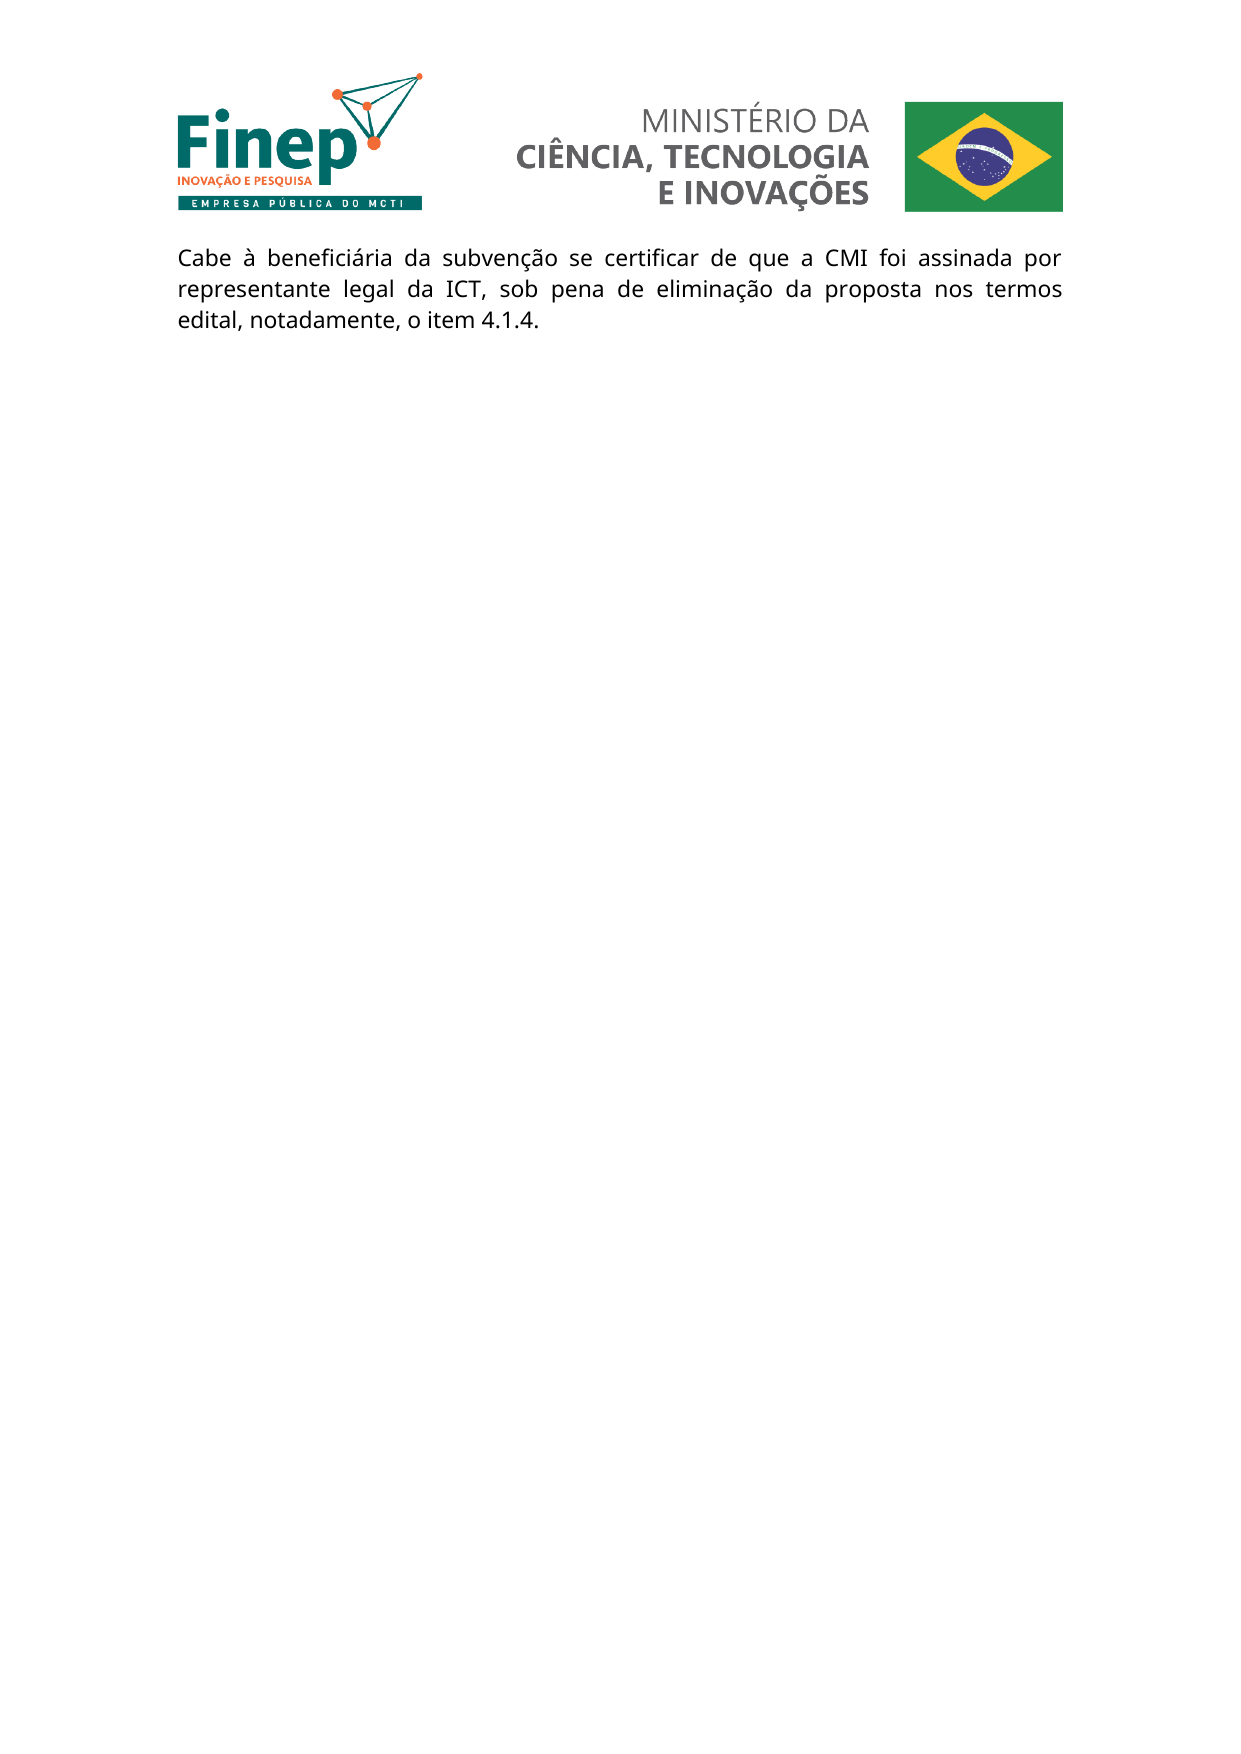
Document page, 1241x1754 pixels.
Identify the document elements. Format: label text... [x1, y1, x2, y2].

text Cabe à beneficiária da subvenção se certificar de que a CMI foi assinada por representante legal da ICT, sob pena de eliminação da proposta nos termos edital, notadamente, o item 4.1.4. [177, 242, 1063, 336]
